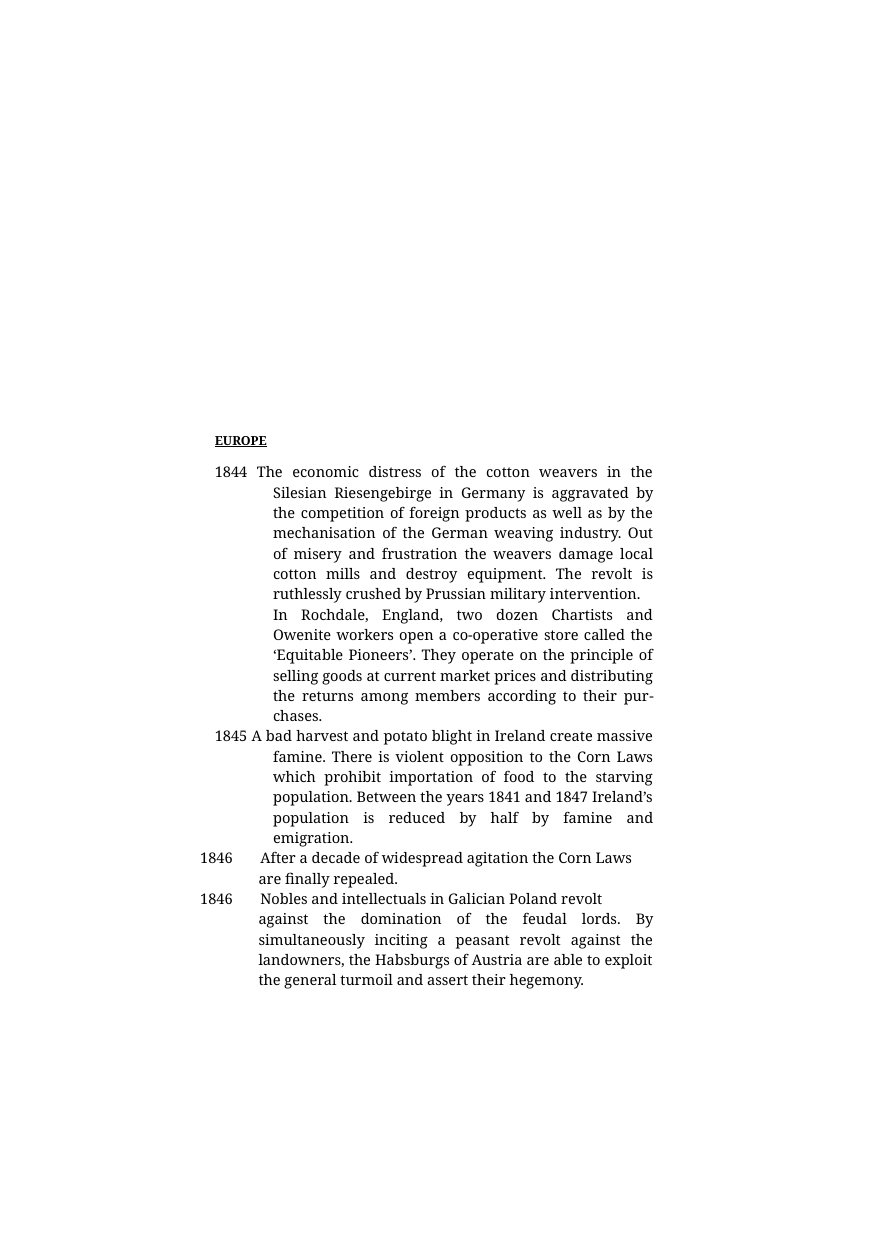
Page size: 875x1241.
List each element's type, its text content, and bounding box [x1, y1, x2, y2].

text against the domination of the feudal lords. By simultaneously inciting a peasant revolt against the landowners, the Habsburgs of Austria are able to exploit the general turmoil and assert their hegemony. [258, 908, 653, 990]
text 1844 The economic distress of the cotton weavers in the Silesian Riesengebirge in Germany is aggravated by the competition of foreign products as well as by the mechanisation of the German weaving industry. Out of misery and frustration the weavers damage local cotton mills and destroy equipment. The revolt is ruthlessly crushed by Prussian military intervention. [214, 462, 653, 604]
text 1846 Nobles and intellectuals in Galician Poland revolt [200, 888, 658, 908]
text In Rochdale, England, two dozen Chartists and Owenite workers open a co-operative store called the ‘Equitable Pioneers’. They operate on the principle of selling goods at current market prices and distributing the returns among members according to their pur­chases. [273, 604, 653, 726]
text 1845 A bad harvest and potato blight in Ireland create massive famine. There is violent opposition to the Corn Laws which prohibit importation of food to the starving population. Between the years 1841 and 1847 Ireland’s population is reduced by half by famine and emigration. [214, 726, 653, 847]
text 1846 After a decade of widespread agitation the Corn Laws [200, 847, 658, 868]
text EUROPE [214, 435, 658, 447]
text are finally repealed. [258, 868, 658, 888]
